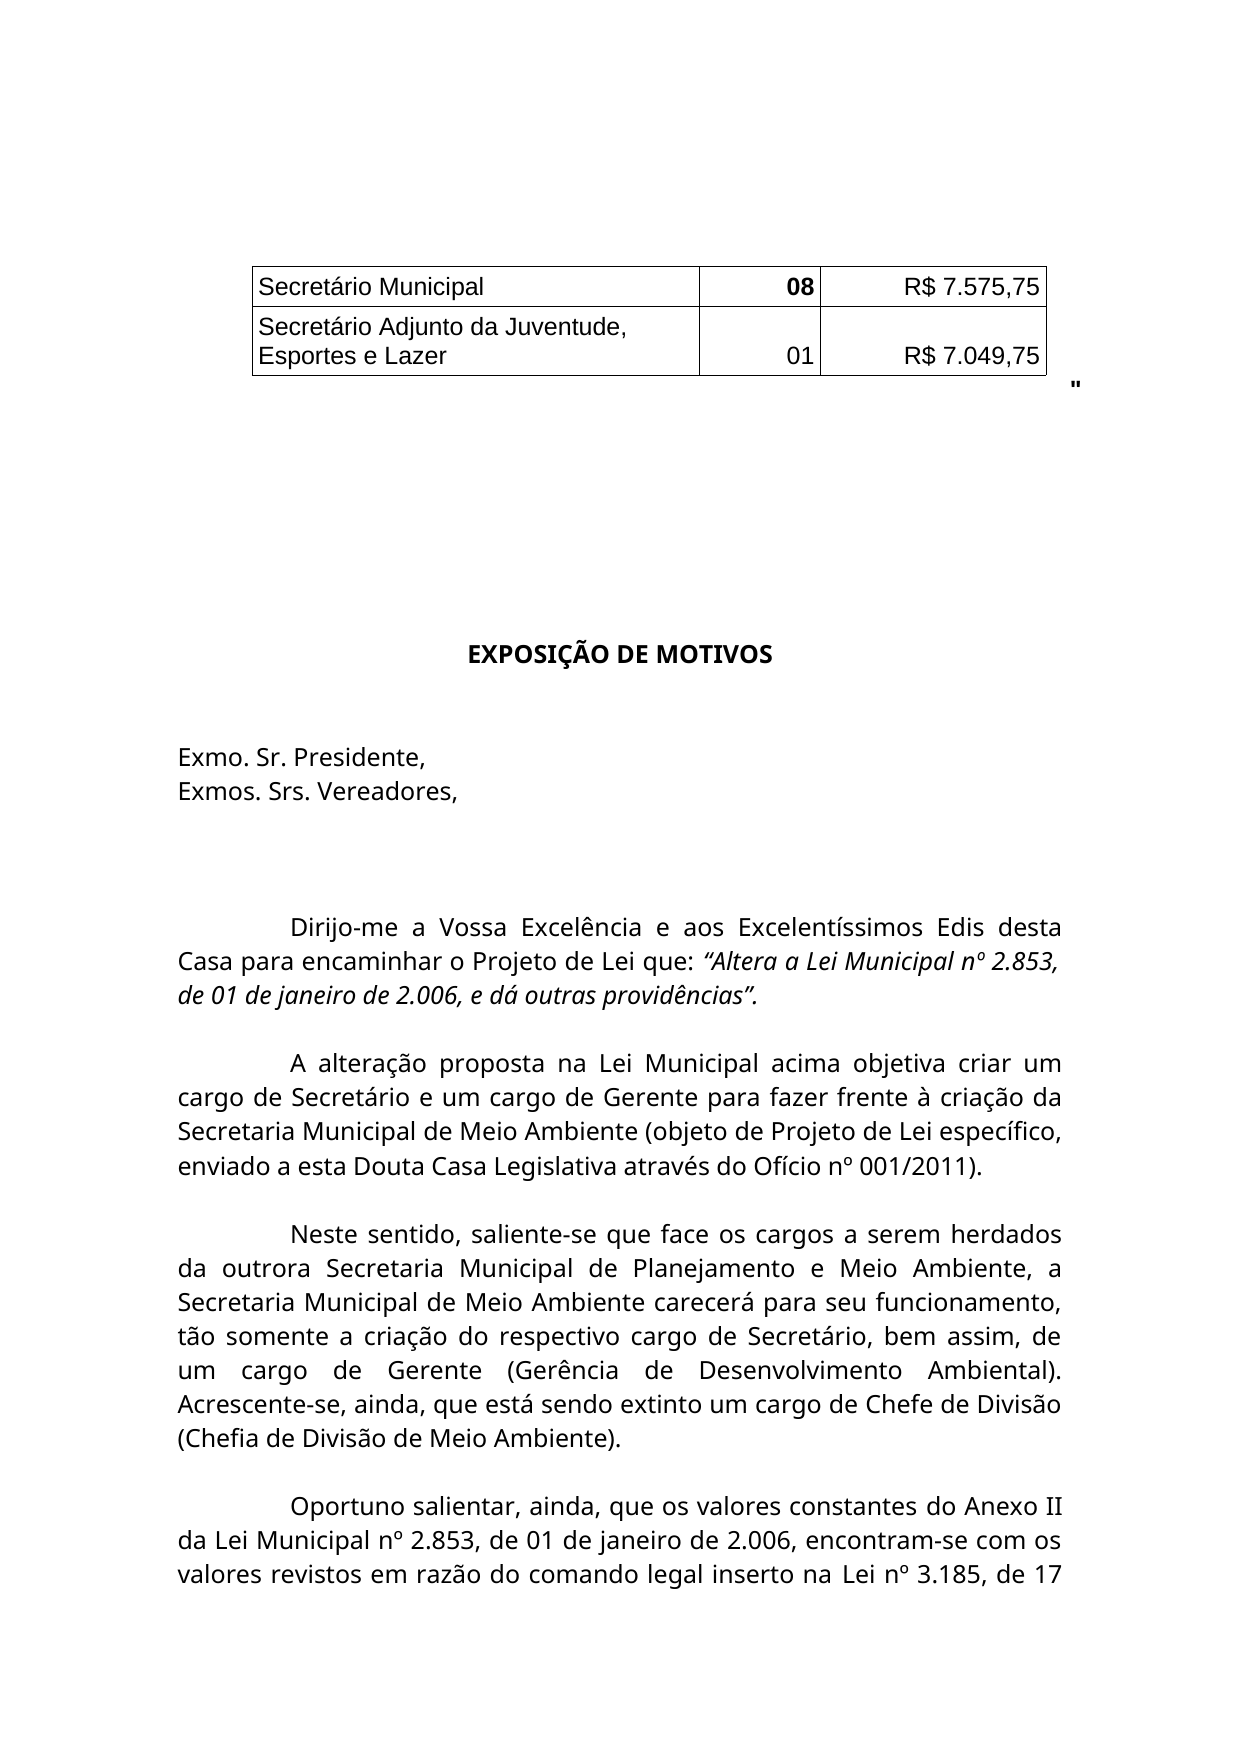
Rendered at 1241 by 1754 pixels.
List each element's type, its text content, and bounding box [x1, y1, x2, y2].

text Exmo. Sr. Presidente, [177, 739, 1063, 773]
text Dirijo-me a Vossa Excelência e aos Excelentíssimos Edis desta Casa para encaminhar o Projeto de Lei que: “Altera a Lei Municipal nº 2.853, de 01 de janeiro de 2.006, e dá outras providências”. [177, 910, 1063, 1012]
table_cell 08 [700, 267, 820, 306]
text Neste sentido, saliente-se que face os cargos a serem herdados da outrora Secretaria Municipal de Planejamento e Meio Ambiente, a Secretaria Municipal de Meio Ambiente carecerá para seu funcionamento, tão somente a criação do respectivo cargo de Secretário, bem assim, de um cargo de Gerente (Gerência de Desenvolvimento Ambiental). Acrescente-se, ainda, que está sendo extinto um cargo de Chefe de Divisão (Chefia de Divisão de Meio Ambiente). [177, 1216, 1063, 1455]
text Oportuno salientar, ainda, que os valores constantes do Anexo II da Lei Municipal nº 2.853, de 01 de janeiro de 2.006, encontram-se com os valores revistos em razão do comando legal inserto na Lei nº 3.185, de 17 [177, 1489, 1063, 1591]
text Exmos. Srs. Vereadores, [177, 773, 1063, 807]
table_cell Secretário Adjunto da Juventude, Esportes e Lazer [253, 307, 699, 375]
text EXPOSIÇÃO DE MOTIVOS [177, 637, 1063, 671]
table_cell 01 [700, 307, 820, 375]
text " [177, 375, 1082, 404]
text A alteração proposta na Lei Municipal acima objetiva criar um cargo de Secretário e um cargo de Gerente para fazer frente à criação da Secretaria Municipal de Meio Ambiente (objeto de Projeto de Lei específico, enviado a esta Douta Casa Legislativa através do Ofício nº 001/2011). [177, 1046, 1063, 1182]
table_cell Secretário Municipal [253, 267, 699, 306]
table_cell R$ 7.575,75 [821, 267, 1046, 306]
table_cell R$ 7.049,75 [821, 307, 1046, 375]
